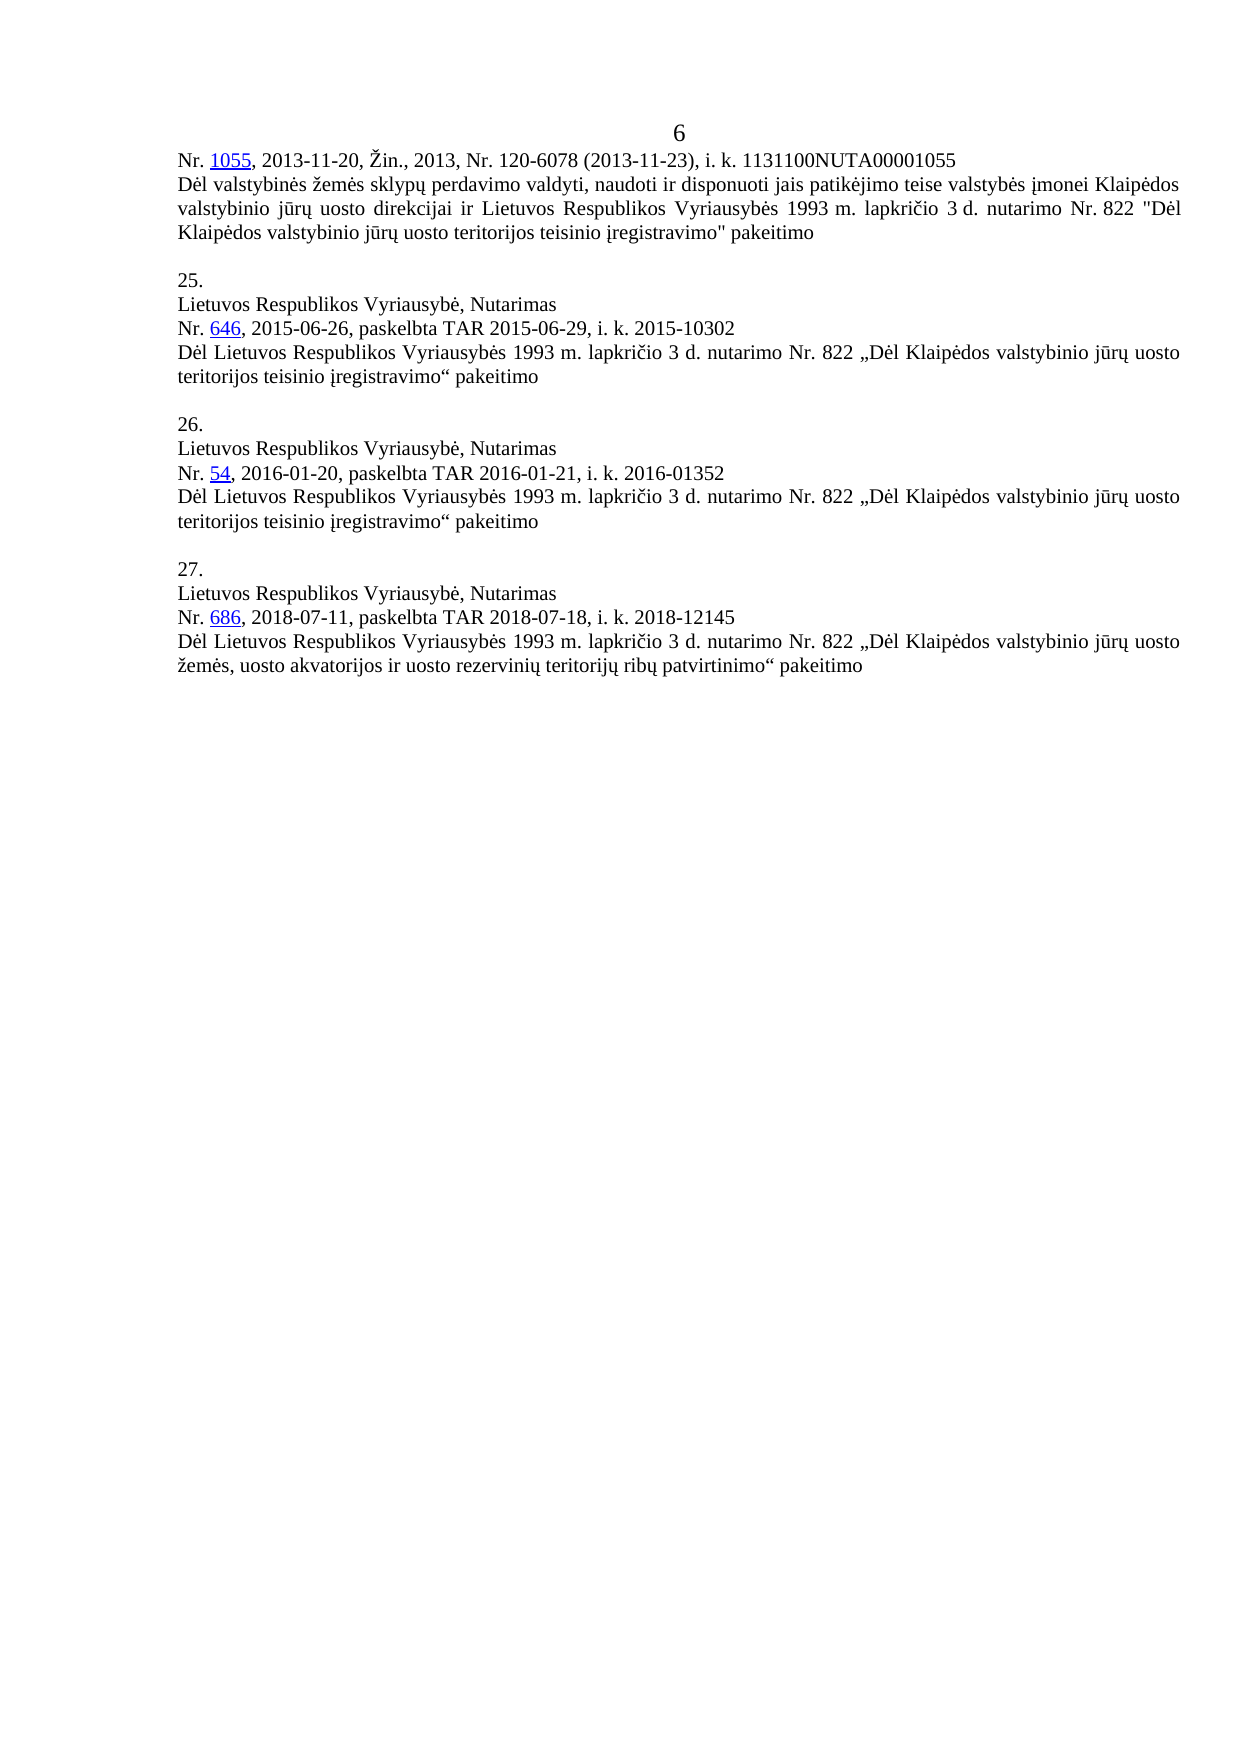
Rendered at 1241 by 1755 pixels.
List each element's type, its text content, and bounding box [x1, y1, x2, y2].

text 27. [177, 557, 1181, 581]
text Nr. 686, 2018-07-11, paskelbta TAR 2018-07-18, i. k. 2018-12145 [177, 605, 1181, 629]
text Lietuvos Respublikos Vyriausybė, Nutarimas [177, 292, 1181, 316]
text 25. [177, 268, 1181, 292]
text 26. [177, 412, 1181, 436]
text Dėl Lietuvos Respublikos Vyriausybės 1993 m. lapkričio 3 d. nutarimo Nr. 822 „Dėl Klaipėdos valstybinio jūrų uosto žemės, uosto akvatorijos ir uosto rezervinių teritorijų ribų patvirtinimo“ pakeitimo [177, 629, 1181, 677]
text Lietuvos Respublikos Vyriausybė, Nutarimas [177, 436, 1181, 460]
text Dėl valstybinės žemės sklypų perdavimo valdyti, naudoti ir disponuoti jais patikėjimo teise valstybės įmonei Klaipėdos valstybinio jūrų uosto direkcijai ir Lietuvos Respublikos Vyriausybės 1993 m. lapkričio 3 d. nutarimo Nr. 822 "Dėl Klaipėdos valstybinio jūrų uosto teritorijos teisinio įregistravimo" pakeitimo [177, 172, 1181, 244]
text Lietuvos Respublikos Vyriausybė, Nutarimas [177, 581, 1181, 605]
text Nr. 54, 2016-01-20, paskelbta TAR 2016-01-21, i. k. 2016-01352 [177, 460, 1181, 484]
text Dėl Lietuvos Respublikos Vyriausybės 1993 m. lapkričio 3 d. nutarimo Nr. 822 „Dėl Klaipėdos valstybinio jūrų uosto teritorijos teisinio įregistravimo“ pakeitimo [177, 484, 1181, 533]
text Dėl Lietuvos Respublikos Vyriausybės 1993 m. lapkričio 3 d. nutarimo Nr. 822 „Dėl Klaipėdos valstybinio jūrų uosto teritorijos teisinio įregistravimo“ pakeitimo [177, 340, 1181, 388]
text Nr. 1055, 2013-11-20, Žin., 2013, Nr. 120-6078 (2013-11-23), i. k. 1131100NUTA00001055 [177, 148, 1181, 172]
text Nr. 646, 2015-06-26, paskelbta TAR 2015-06-29, i. k. 2015-10302 [177, 316, 1181, 340]
